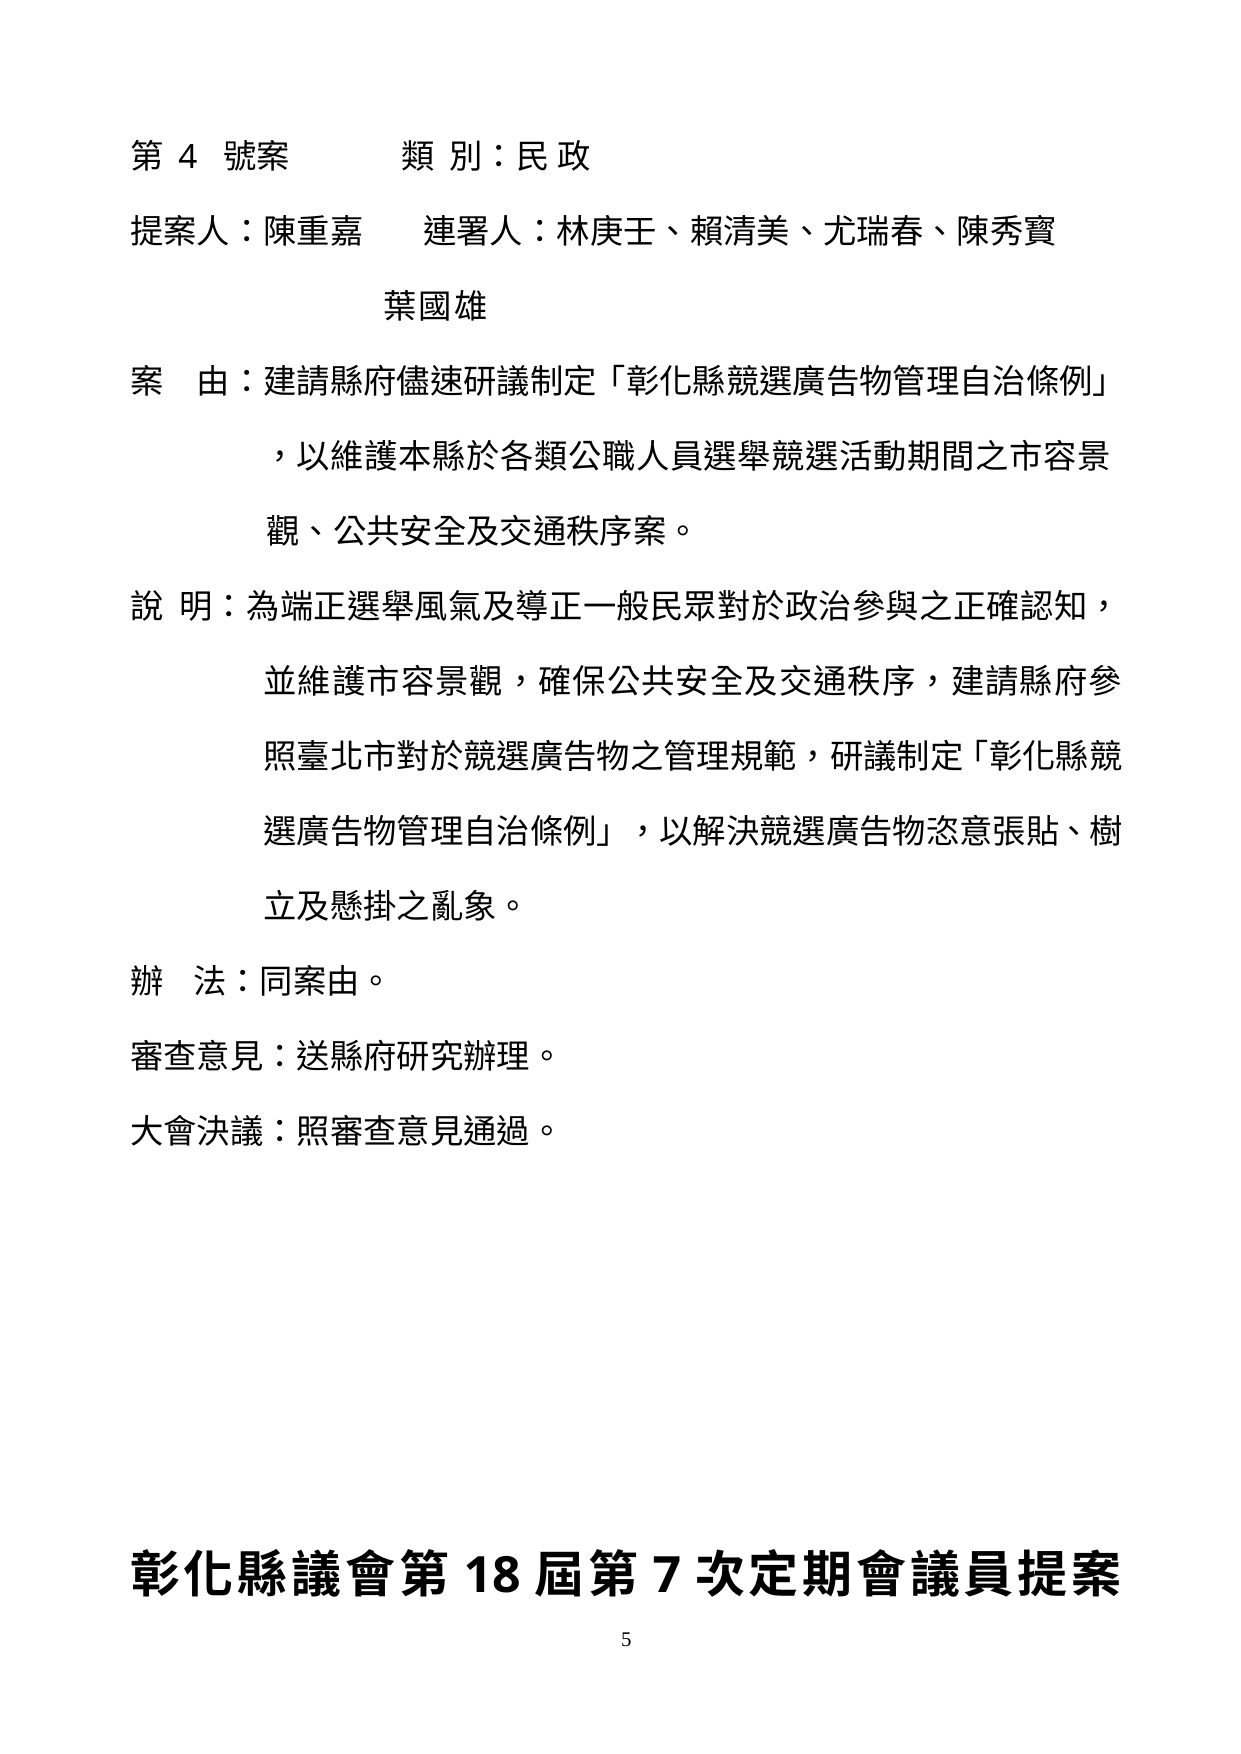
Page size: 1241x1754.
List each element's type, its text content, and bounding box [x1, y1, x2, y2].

text 大會決議：照審查意見通過。 [130, 1092, 1122, 1167]
text 提案人：陳重嘉 連署人：林庚壬、賴清美、尤瑞春、陳秀寳 [130, 192, 1122, 267]
text 第 4 號案 類 別：民 政 [130, 117, 1122, 192]
text 葉國雄 [130, 267, 1122, 342]
text 辦 法：同案由。 [130, 942, 1122, 1017]
text 審查意見：送縣府研究辦理。 [130, 1017, 1122, 1092]
text 說 明：為端正選舉風氣及導正一般民眾對於政治參與之正確認知，並維護市容景觀，確保公共安全及交通秩序，建請縣府參照臺北市對於競選廣告物之管理規範，研議制定「彰化縣競選廣告物管理自治條例」，以解決競選廣告物恣意張貼、樹立及懸掛之亂象。 [130, 567, 1122, 942]
text 案 由：建請縣府儘速研議制定「彰化縣競選廣告物管理自治條例」 [130, 342, 1122, 417]
text 彰化縣議會第18屆第7次定期會議員提案 [130, 1533, 1122, 1608]
text ，以維護本縣於各類公職人員選舉競選活動期間之市容景觀、公共安全及交通秩序案。 [263, 417, 1122, 567]
